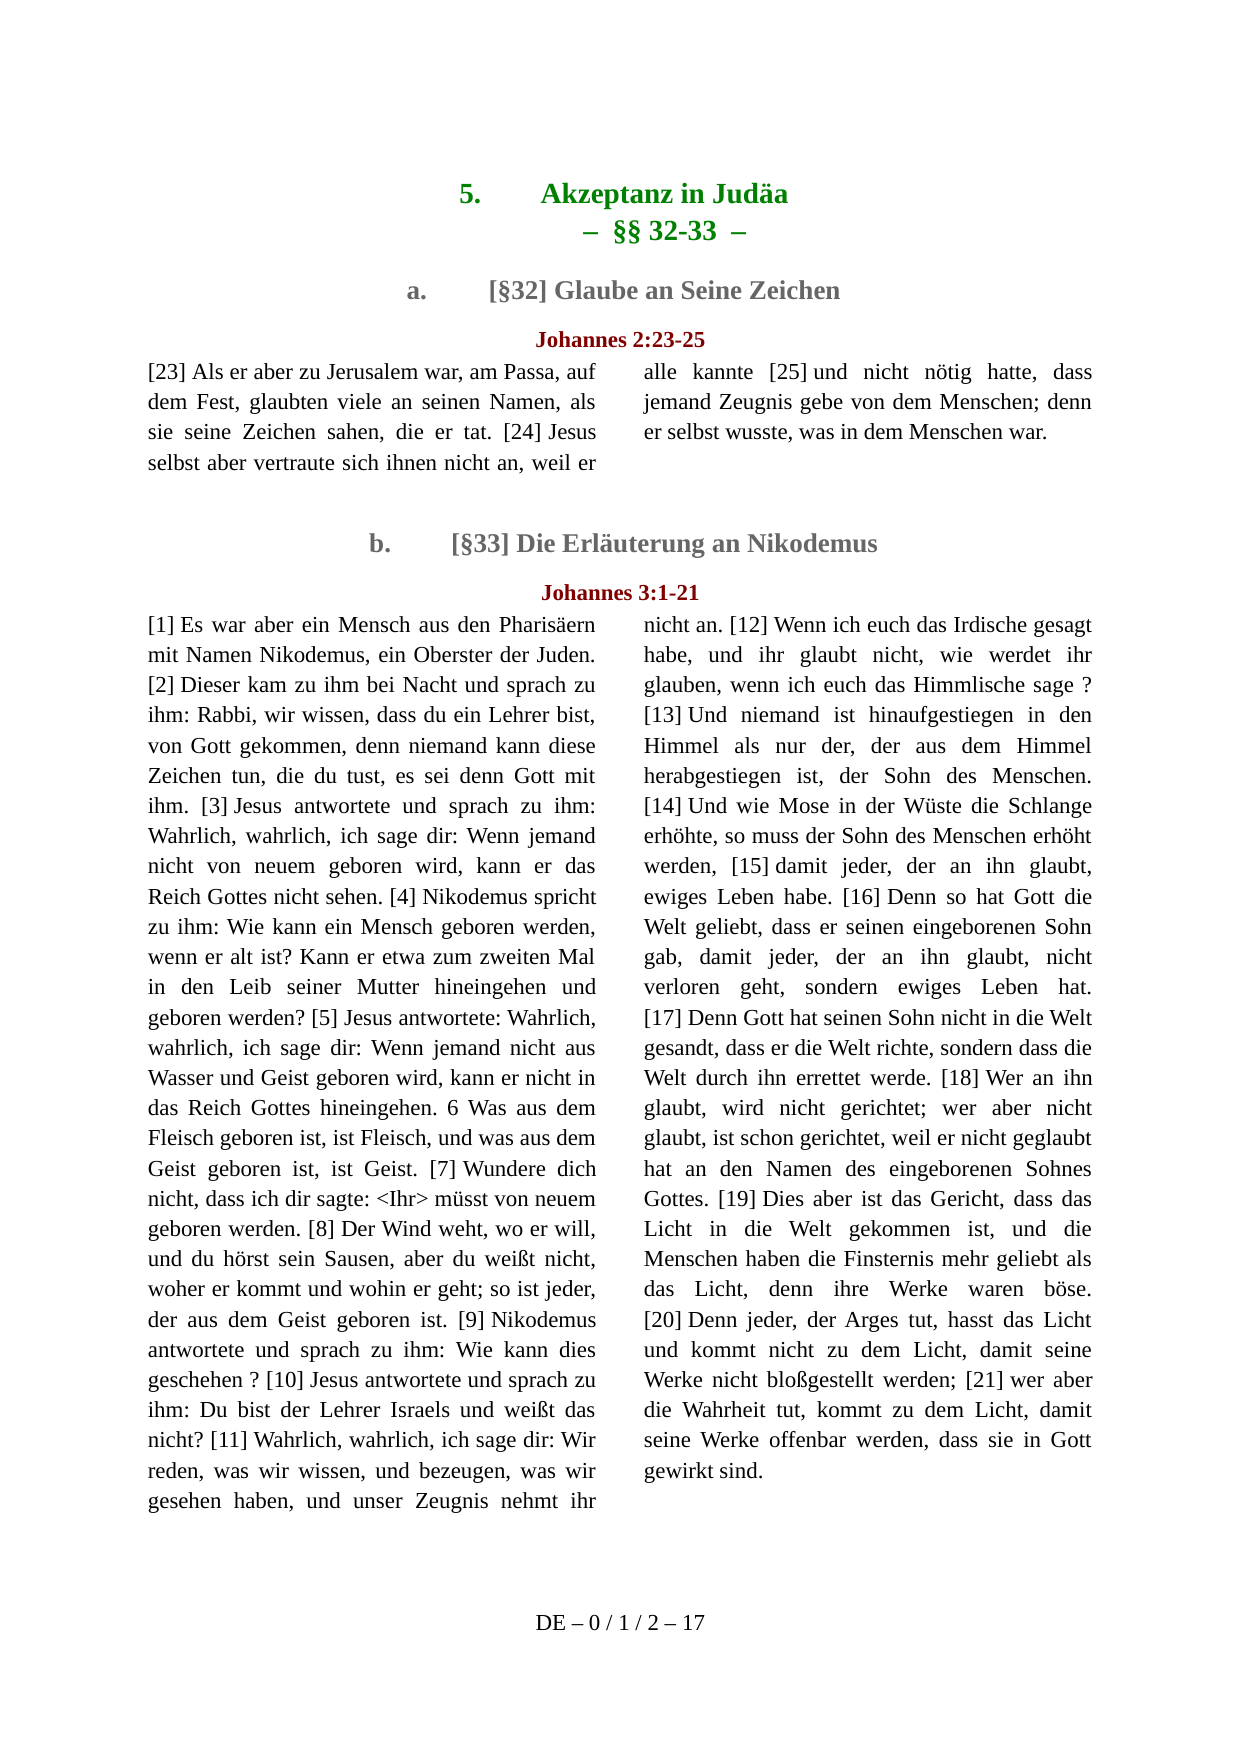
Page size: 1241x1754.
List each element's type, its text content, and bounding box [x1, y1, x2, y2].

text [1] Es war aber ein Mensch aus den Pharisäern mit Namen Nikodemus, ein Oberster der Juden. [2] Dieser kam zu ihm bei Nacht und sprach zu ihm: Rabbi, wir wissen, dass du ein Lehrer bist, von Gott gekommen, denn niemand kann diese Zeichen tun, die du tust, es sei denn Gott mit ihm. [3] Jesus antwortete und sprach zu ihm: Wahrlich, wahrlich, ich sage dir: Wenn jemand nicht von neuem geboren wird, kann er das Reich Gottes nicht sehen. [4] Nikodemus spricht zu ihm: Wie kann ein Mensch geboren werden, wenn er alt ist? Kann er etwa zum zweiten Mal in den Leib seiner Mutter hineingehen und geboren werden? [5] Jesus antwortete: Wahrlich, wahrlich, ich sage dir: Wenn jemand nicht aus Wasser und Geist geboren wird, kann er nicht in das Reich Gottes hineingehen. 6 Was aus dem Fleisch geboren ist, ist Fleisch, und was aus dem Geist geboren ist, ist Geist. [7] Wundere dich nicht, dass ich dir sagte: <Ihr> müsst von neuem geboren werden. [8] Der Wind weht, wo er will, und du hörst sein Sausen, aber du weißt nicht, woher er kommt und wohin er geht; so ist jeder, der aus dem Geist geboren ist. [9] Nikodemus antwortete und sprach zu ihm: Wie kann dies geschehen ? [10] Jesus antwortete und sprach zu ihm: Du bist der Lehrer Israels und weißt das nicht? [11] Wahrlich, wahrlich, ich sage dir: Wir reden, was wir wissen, und bezeugen, was wir gesehen haben, und unser Zeugnis nehmt ihr [148, 611, 596, 1513]
text [23] Als er aber zu Jerusalem war, am Passa, auf dem Fest, glaubten viele an seinen Namen, als sie seine Zeichen sahen, die er tat. [24] Jesus selbst aber vertraute sich ihnen nicht an, weil er [148, 358, 596, 475]
subtitle [§33] Die Erläuterung an Nikodemus [148, 527, 1093, 558]
text Johannes 3:1-21 [148, 578, 1093, 605]
text alle kannte [25] und nicht nötig hatte, dass jemand Zeugnis gebe von dem Menschen; denn er selbst wusste, was in dem Menschen war. [644, 358, 1093, 445]
subtitle Akzeptanz in Judäa – §§ 32-33 – [148, 176, 1093, 247]
subtitle [§32] Glaube an Seine Zeichen [148, 274, 1093, 305]
text nicht an. [12] Wenn ich euch das Irdische gesagt habe, und ihr glaubt nicht, wie werdet ihr glauben, wenn ich euch das Himmlische sage ? [13] Und niemand ist hinaufgestiegen in den Himmel als nur der, der aus dem Himmel herabgestiegen ist, der Sohn des Menschen. [14] Und wie Mose in der Wüste die Schlange erhöhte, so muss der Sohn des Menschen erhöht werden, [15] damit jeder, der an ihn glaubt, ewiges Leben habe. [16] Denn so hat Gott die Welt geliebt, dass er seinen eingeborenen Sohn gab, damit jeder, der an ihn glaubt, nicht verloren geht, sondern ewiges Leben hat. [17] Denn Gott hat seinen Sohn nicht in die Welt gesandt, dass er die Welt richte, sondern dass die Welt durch ihn errettet werde. [18] Wer an ihn glaubt, wird nicht gerichtet; wer aber nicht glaubt, ist schon gerichtet, weil er nicht geglaubt hat an den Namen des eingeborenen Sohnes Gottes. [19] Dies aber ist das Gericht, dass das Licht in die Welt gekommen ist, und die Menschen haben die Finsternis mehr geliebt als das Licht, denn ihre Werke waren böse. [20] Denn jeder, der Arges tut, hasst das Licht und kommt nicht zu dem Licht, damit seine Werke nicht bloßgestellt werden; [21] wer aber die Wahrheit tut, kommt zu dem Licht, damit seine Werke offenbar werden, dass sie in Gott gewirkt sind. [644, 611, 1093, 1483]
text Johannes 2:23-25 [148, 326, 1093, 352]
